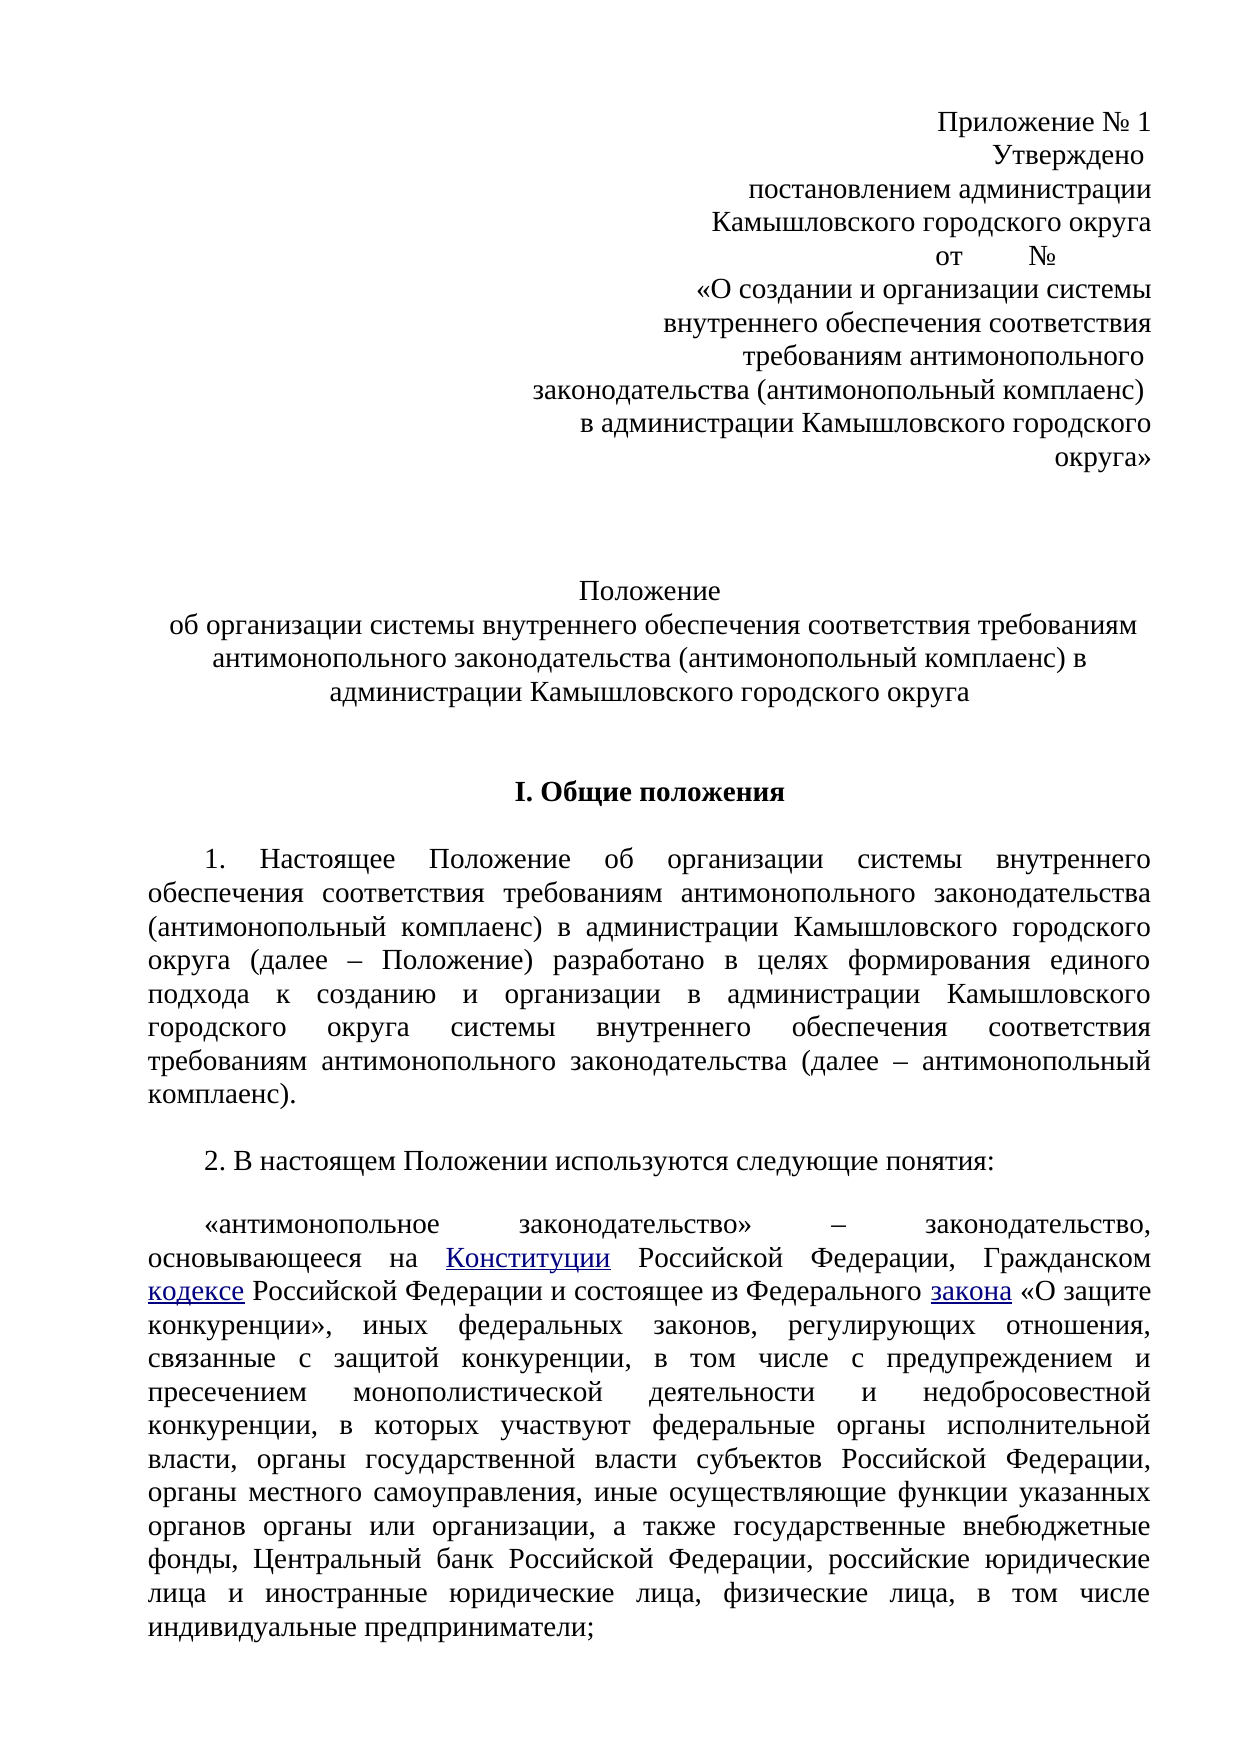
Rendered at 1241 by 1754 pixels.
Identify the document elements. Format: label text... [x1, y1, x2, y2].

text постановлением администрации [148, 171, 1152, 204]
text «антимонопольное законодательство» – законодательство, основывающееся на Конституции Российской Федерации, Гражданском кодексе Российской Федерации и состоящее из Федерального закона «О защите конкуренции», иных федеральных законов, регулирующих отношения, связанные с защитой конкуренции, в том числе с предупреждением и пресечением монополистической деятельности и недобросовестной конкуренции, в которых участвуют федеральные органы исполнительной власти, органы государственной власти субъектов Российской Федерации, органы местного самоуправления, иные осуществляющие функции указанных органов органы или организации, а также государственные внебюджетные фонды, Центральный банк Российской Федерации, российские юридические лица и иностранные юридические лица, физические лица, в том числе индивидуальные предприниматели; [148, 1206, 1152, 1642]
text в администрации Камышловского городского округа» [148, 406, 1152, 473]
text Камышловского городского округа [148, 204, 1152, 238]
text от № [148, 238, 1152, 271]
text 1. Настоящее Положение об организации системы внутреннего обеспечения соответствия требованиям антимонопольного законодательства (антимонопольный комплаенс) в администрации Камышловского городского округа (далее – Положение) разработано в целях формирования единого подхода к созданию и организации в администрации Камышловского городского округа системы внутреннего обеспечения соответствия требованиям антимонопольного законодательства (далее – антимонопольный комплаенс). [148, 842, 1152, 1110]
text требованиям антимонопольного [148, 338, 1152, 372]
text I. Общие положения [148, 774, 1152, 808]
text об организации системы внутреннего обеспечения соответствия требованиям антимонопольного законодательства (антимонопольный комплаенс) в администрации Камышловского городского округа [148, 607, 1152, 707]
text Положение [148, 573, 1152, 607]
text Утверждено [148, 137, 1152, 171]
text законодательства (антимонопольный комплаенс) [148, 372, 1152, 406]
text Приложение № 1 [148, 104, 1152, 137]
text 2. В настоящем Положении используются следующие понятия: [148, 1143, 1152, 1177]
text «О создании и организации системы внутреннего обеспечения соответствия [148, 271, 1152, 338]
